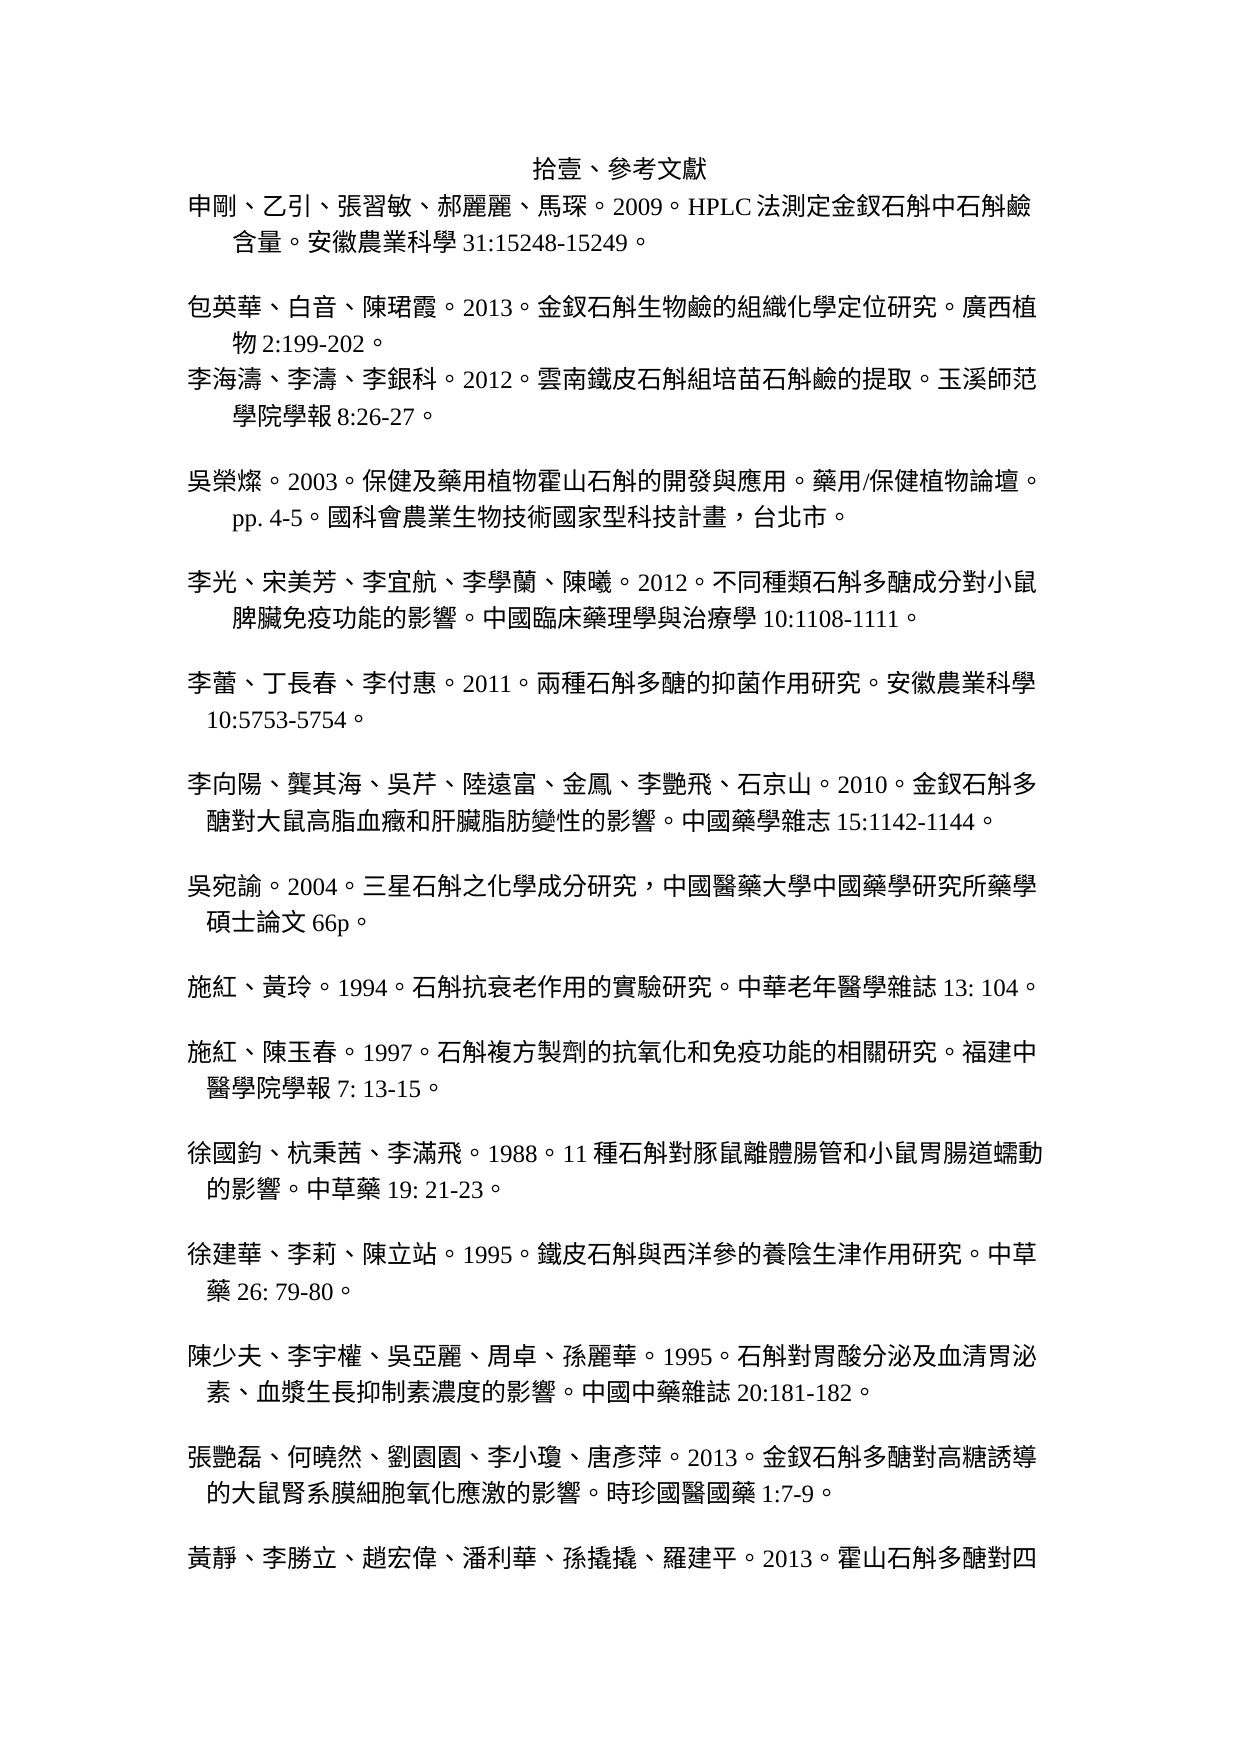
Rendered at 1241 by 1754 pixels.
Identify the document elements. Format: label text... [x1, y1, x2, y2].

text 施紅、陳玉春。1997。石斛複方製劑的抗氧化和免疫功能的相關研究。福建中醫學院學報 7: 13-15。 [187, 1032, 1053, 1105]
text 吳宛諭。2004。三星石斛之化學成分研究，中國醫藥大學中國藥學研究所藥學碩士論文 66p。 [187, 866, 1053, 939]
text 拾壹、參考文獻 [187, 150, 1053, 186]
list 黃靜、李勝立、趙宏偉、潘利華、孫撬撬、羅建平。2013。霍山石斛多醣對四 [187, 1539, 1053, 1575]
list 李向陽、龔其海、吳芹、陸遠富、金鳳、李艷飛、石京山。2010。金釵石斛多醣對大鼠高脂血癥和肝臟脂肪變性的影響。中國藥學雜志15:1142-1144。 [187, 765, 1053, 837]
list 李蕾、丁長春、李付惠。2011。兩種石斛多醣的抑菌作用研究。安徽農業科學10:5753-5754。 [187, 664, 1053, 736]
list 申剛、乙引、張習敏、郝麗麗、馬琛。2009。HPLC法測定金釵石斛中石斛鹼含量。安徽農業科學 31:15248-15249。 [188, 186, 1053, 259]
text 徐建華、李莉、陳立站。1995。鐵皮石斛與西洋參的養陰生津作用研究。中草藥 26: 79-80。 [187, 1235, 1053, 1307]
text 施紅、黃玲。1994。石斛抗衰老作用的實驗研究。中華老年醫學雜誌13: 104。 [187, 967, 1053, 1004]
list 張艷磊、何曉然、劉園園、李小瓊、唐彥萍。2013。金釵石斛多醣對高糖誘導的大鼠腎系膜細胞氧化應激的影響。時珍國醫國藥1:7-9。 [187, 1437, 1053, 1510]
list 李海濤、李濤、李銀科。2012。雲南鐵皮石斛組培苗石斛鹼的提取。玉溪師范學院學報8:26-27。 [188, 360, 1053, 432]
text 吳榮燦。2003。保健及藥用植物霍山石斛的開發與應用。藥用/保健植物論壇。pp. 4-5。國科會農業生物技術國家型科技計畫，台北市。 [188, 461, 1053, 534]
text 陳少夫、李宇權、吳亞麗、周卓、孫麗華。1995。石斛對胃酸分泌及血清胃泌素、血漿生長抑制素濃度的影響。中國中藥雜誌 20:181-182。 [187, 1336, 1053, 1409]
text 徐國鈞、杭秉茜、李滿飛。1988。11 種石斛對豚鼠離體腸管和小鼠胃腸道蠕動的影響。中草藥 19: 21-23。 [187, 1134, 1053, 1206]
text 李光、宋美芳、李宜航、李學蘭、陳曦。2012。不同種類石斛多醣成分對小鼠脾臟免疫功能的影響。中國臨床藥理學與治療學 10:1108-1111。 [188, 562, 1053, 635]
text 包英華、白音、陳珺霞。2013。金釵石斛生物鹼的組織化學定位研究。廣西植物2:199-202。 [188, 287, 1053, 360]
